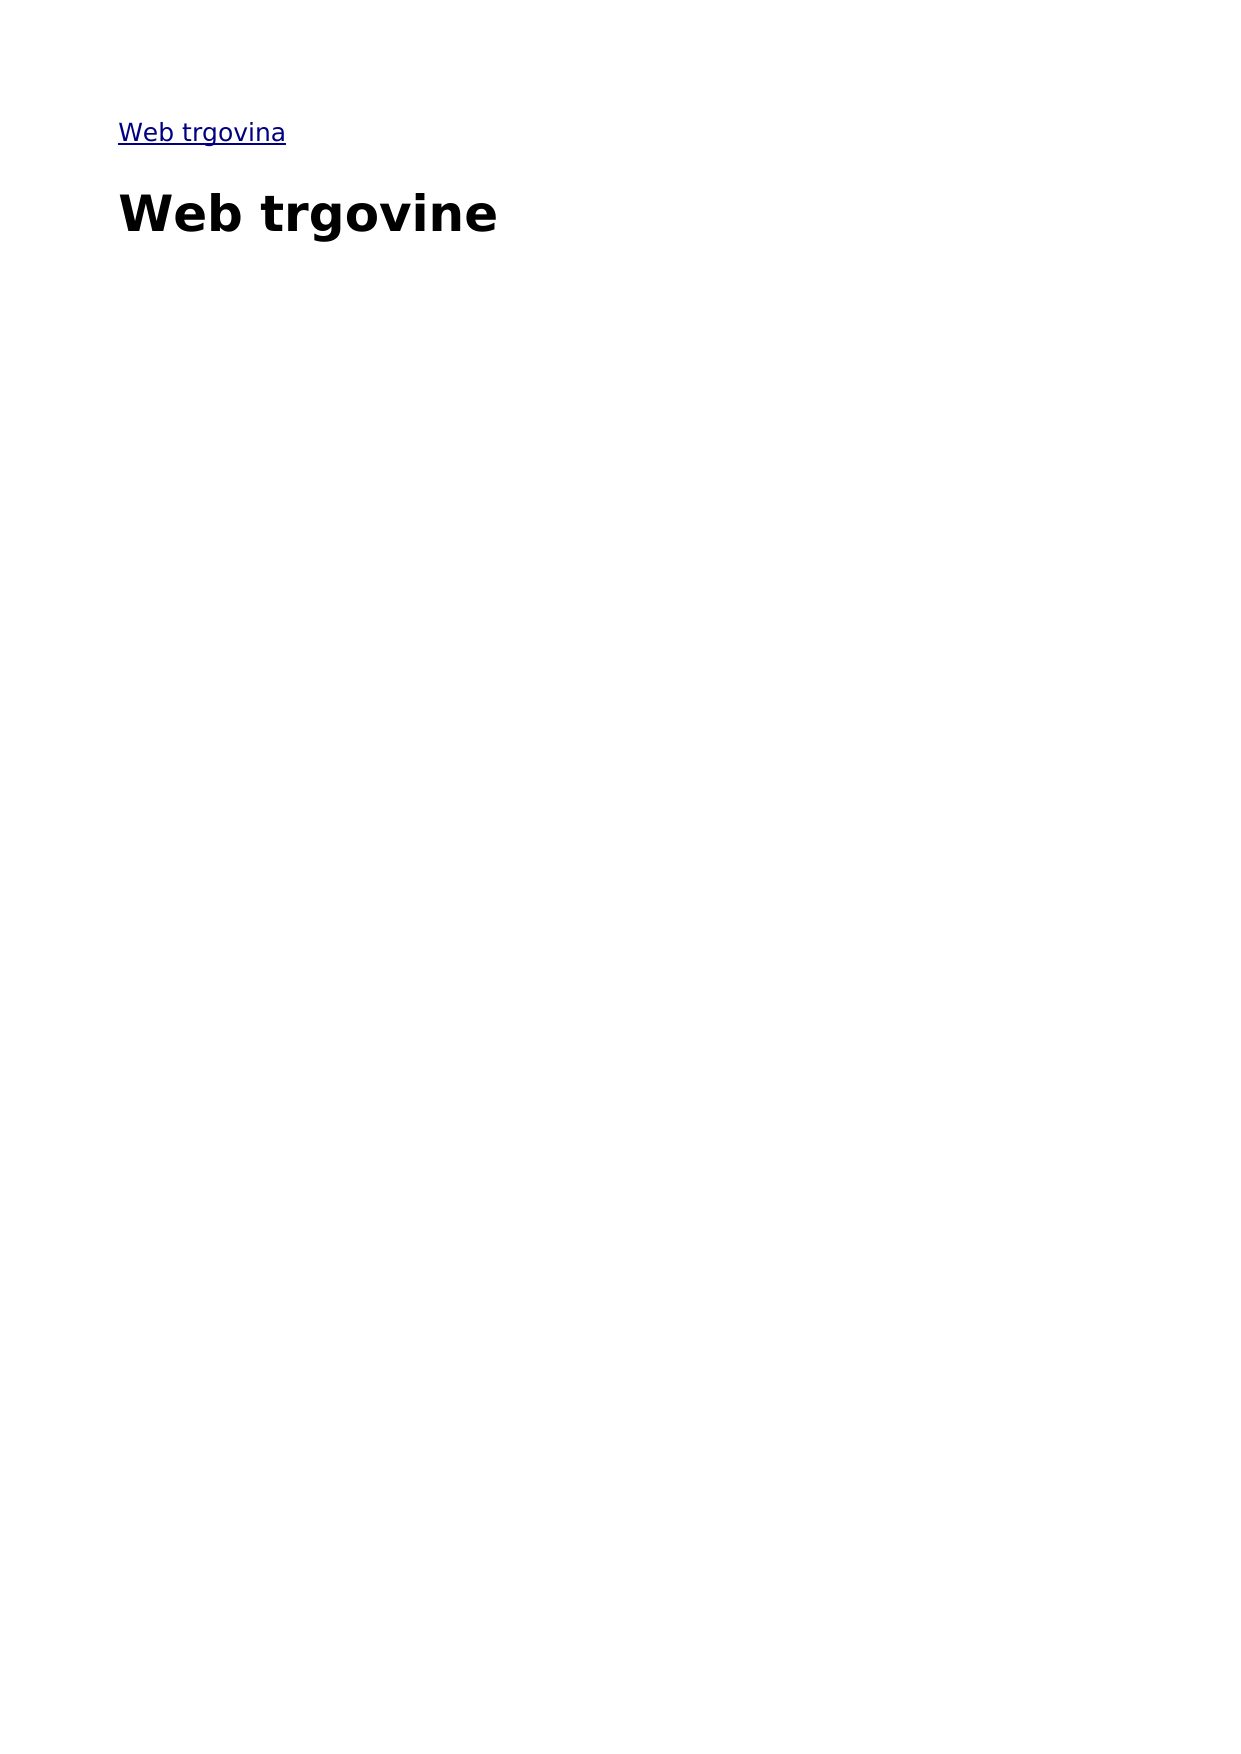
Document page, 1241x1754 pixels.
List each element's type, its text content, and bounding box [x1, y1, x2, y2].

subtitle Web trgovine [118, 185, 1122, 243]
text Web trgovina [118, 118, 1122, 147]
